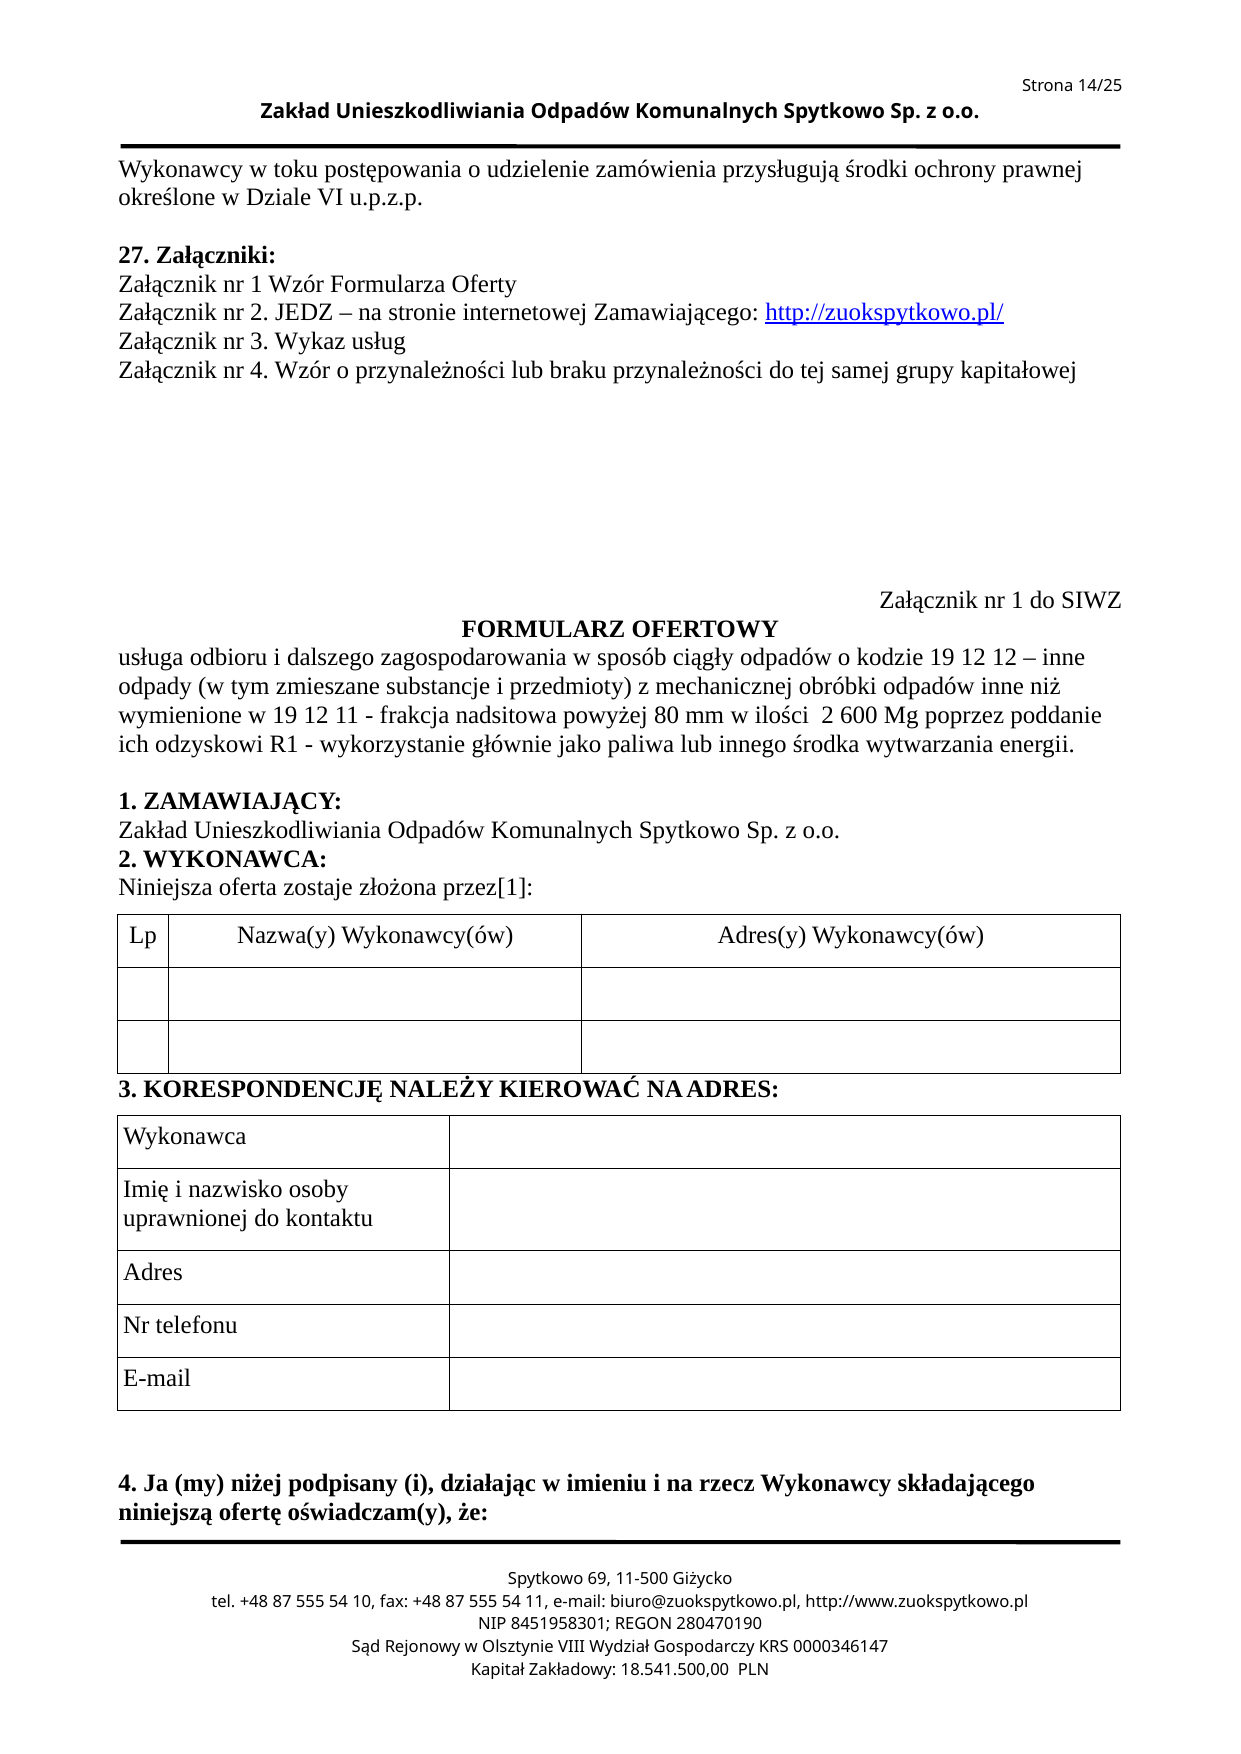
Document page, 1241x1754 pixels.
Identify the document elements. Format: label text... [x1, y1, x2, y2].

text FORMULARZ OFERTOWY [118, 614, 1122, 642]
table_cell Imię i nazwisko osoby uprawnionej do kontaktu [118, 1169, 449, 1250]
text usługa odbioru i dalszego zagospodarowania w sposób ciągły odpadów o kodzie 19 12 12 – inne odpady (w tym zmieszane substancje i przedmioty) z mechanicznej obróbki odpadów inne niż wymienione w 19 12 11 - frakcja nadsitowa powyżej 80 mm w ilości 2 600 Mg poprzez poddanie ich odzyskowi R1 - wykorzystanie głównie jako paliwa lub innego środka wytwarzania energii. [118, 642, 1122, 757]
table_header [450, 1116, 1120, 1168]
text Zakład Unieszkodliwiania Odpadów Komunalnych Spytkowo Sp. z o.o. [118, 815, 1122, 844]
table_header Adres(y) Wykonawcy(ów) [582, 915, 1120, 967]
text Załącznik nr 2. JEDZ – na stronie internetowej Zamawiającego: http://zuokspytkowo.pl/ [118, 297, 1122, 326]
table_cell E-mail [118, 1358, 449, 1410]
table_cell [582, 968, 1120, 1020]
table_cell [450, 1305, 1120, 1357]
table_header Lp [118, 915, 168, 967]
text Załącznik nr 1 Wzór Formularza Oferty [118, 269, 1122, 297]
text Załącznik nr 1 do SIWZ [118, 585, 1122, 614]
table_cell [582, 1021, 1120, 1073]
text Załącznik nr 3. Wykaz usług [118, 326, 1122, 355]
table_cell [450, 1251, 1120, 1303]
table_cell [450, 1358, 1120, 1410]
text 1. ZAMAWIAJĄCY: [118, 786, 1122, 815]
text 4. Ja (my) niżej podpisany (i), działając w imieniu i na rzecz Wykonawcy składającego niniejszą ofertę oświadczam(y), że: [118, 1439, 1122, 1526]
table_cell [169, 1021, 581, 1073]
table_header Nazwa(y) Wykonawcy(ów) [169, 915, 581, 967]
table_cell [118, 1021, 168, 1073]
text 27. Załączniki: [118, 240, 1122, 269]
table_cell [450, 1169, 1120, 1250]
text Niniejsza oferta zostaje złożona przez[1]: [118, 872, 1122, 901]
table_cell [118, 968, 168, 1020]
text Wykonawcy w toku postępowania o udzielenie zamówienia przysługują środki ochrony prawnej określone w Dziale VI u.p.z.p. [118, 154, 1122, 211]
text Załącznik nr 4. Wzór o przynależności lub braku przynależności do tej samej grupy kapitałowej [118, 355, 1122, 384]
table_cell Nr telefonu [118, 1305, 449, 1357]
text 3. KORESPONDENCJĘ NALEŻY KIEROWAĆ NA ADRES: [118, 1074, 1122, 1103]
table_cell Adres [118, 1251, 449, 1303]
table_header Wykonawca [118, 1116, 449, 1168]
table_cell [169, 968, 581, 1020]
text 2. WYKONAWCA: [118, 844, 1122, 872]
